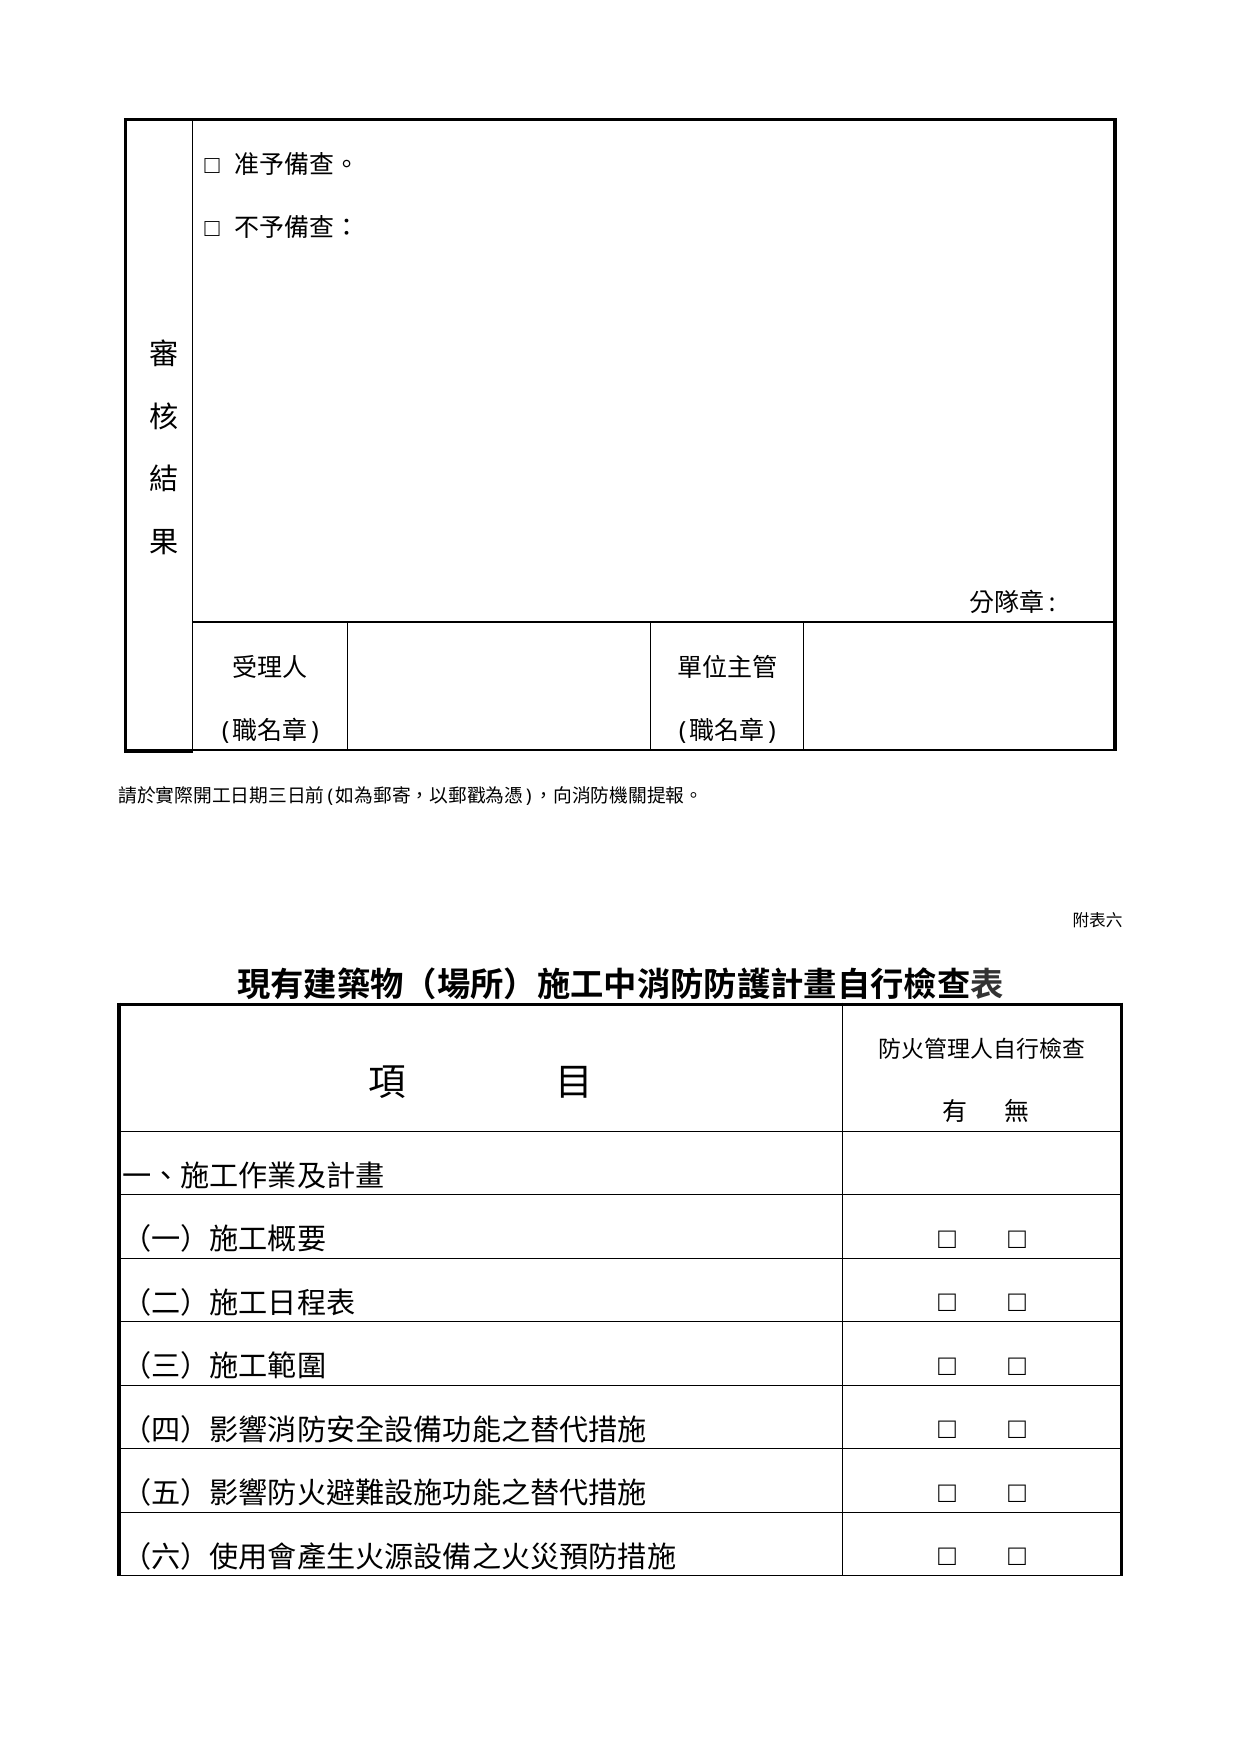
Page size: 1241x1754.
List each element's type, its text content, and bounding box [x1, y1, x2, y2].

table_cell 一、施工作業及計畫 [121, 1132, 842, 1194]
table_cell （一）施工概要 [121, 1195, 842, 1258]
table_cell □ □ [843, 1259, 1120, 1321]
table_header 項 目 [121, 1006, 842, 1131]
table_cell [843, 1132, 1120, 1194]
table_cell □ □ [843, 1513, 1120, 1575]
table_cell （四）影響消防安全設備功能之替代措施 [121, 1386, 842, 1448]
table_cell □ □ [843, 1449, 1120, 1512]
table_cell □ □ [843, 1195, 1120, 1258]
table_cell 審核結果 [127, 121, 192, 749]
text 請於實際開工日期三日前(如為郵寄，以郵戳為憑)，向消防機關提報。 [118, 752, 1122, 815]
table_cell 單位主管 (職名章) [651, 623, 803, 749]
table_cell （五）影響防火避難設施功能之替代措施 [121, 1449, 842, 1512]
table_cell （三）施工範圍 [121, 1322, 842, 1385]
table_cell [348, 623, 650, 749]
table_cell □ □ [843, 1386, 1120, 1448]
table_cell 受理人 (職名章) [193, 623, 347, 749]
table_cell （二）施工日程表 [121, 1259, 842, 1321]
text 現有建築物（場所）施工中消防防護計畫自行檢查表 [118, 940, 1122, 1002]
table_cell [804, 623, 1113, 749]
text 附表六 [118, 877, 1122, 940]
table_header 防火管理人自行檢查 有 無 [843, 1006, 1120, 1131]
table_cell □ 准予備查。 □ 不予備查： 分隊章: [193, 121, 1113, 621]
table_cell （六）使用會產生火源設備之火災預防措施 [121, 1513, 842, 1575]
table_cell □ □ [843, 1322, 1120, 1385]
